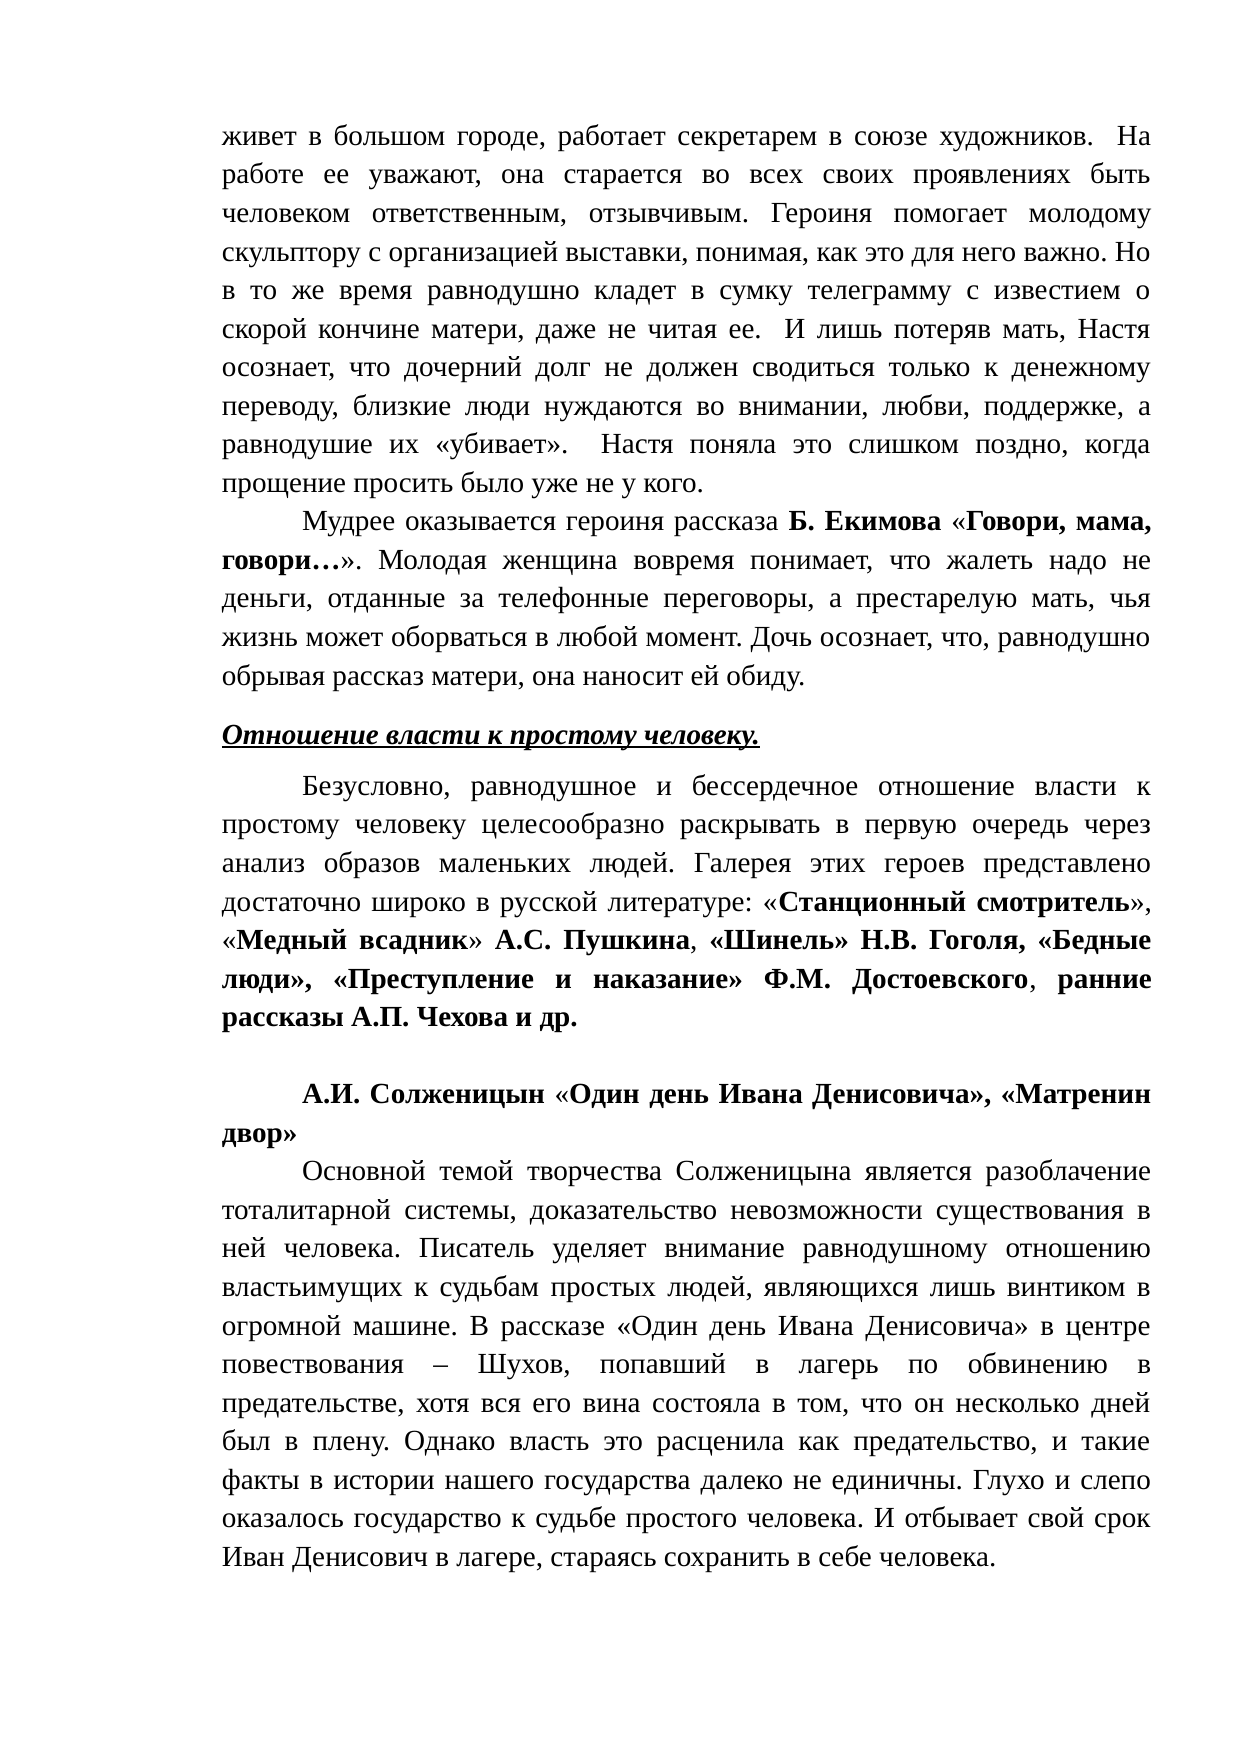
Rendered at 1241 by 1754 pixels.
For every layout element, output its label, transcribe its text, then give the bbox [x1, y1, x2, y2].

text Мудрее оказывается героиня рассказа Б. Екимова «Говори, мама, говори…». Молодая женщина вовремя понимает, что жалеть надо не деньги, отданные за телефонные переговоры, а престарелую мать, чья жизнь может оборваться в любой момент. Дочь осознает, что, равнодушно обрывая рассказ матери, она наносит ей обиду. [222, 503, 1152, 691]
text Безусловно, равнодушное и бессердечное отношение власти к простому человеку целесообразно раскрывать в первую очередь через анализ образов маленьких людей. Галерея этих героев представлено достаточно широко в русской литературе: «Станционный смотритель», «Медный всадник» А.С. Пушкина, «Шинель» Н.В. Гоголя, «Бедные люди», «Преступление и наказание» Ф.М. Достоевского, ранние рассказы А.П. Чехова и др. [222, 768, 1152, 1033]
text живет в большом городе, работает секретарем в союзе художников. На работе ее уважают, она старается во всех своих проявлениях быть человеком ответственным, отзывчивым. Героиня помогает молодому скульптору с организацией выставки, понимая, как это для него важно. Но в то же время равнодушно кладет в сумку телеграмму с известием о скорой кончине матери, даже не читая ее. И лишь потеряв мать, Настя осознает, что дочерний долг не должен сводиться только к денежному переводу, близкие люди нуждаются во внимании, любви, поддержке, а равнодушие их «убивает». Настя поняла это слишком поздно, когда прощение просить было уже не у кого. [222, 118, 1152, 498]
text А.И. Солженицын «Один день Ивана Денисовича», «Матренин двор» [222, 1076, 1152, 1148]
text Основной темой творчества Солженицына является разоблачение тоталитарной системы, доказательство невозможности существования в ней человека. Писатель уделяет внимание равнодушному отношению властьимущих к судьбам простых людей, являющихся лишь винтиком в огромной машине. В рассказе «Один день Ивана Денисовича» в центре повествования – Шухов, попавший в лагерь по обвинению в предательстве, хотя вся его вина состояла в том, что он несколько дней был в плену. Однако власть это расценила как предательство, и такие факты в истории нашего государства далеко не единичны. Глухо и слепо оказалось государство к судьбе простого человека. И отбывает свой срок Иван Денисович в лагере, стараясь сохранить в себе человека. [222, 1153, 1152, 1572]
text Отношение власти к простому человеку. [222, 717, 1152, 751]
